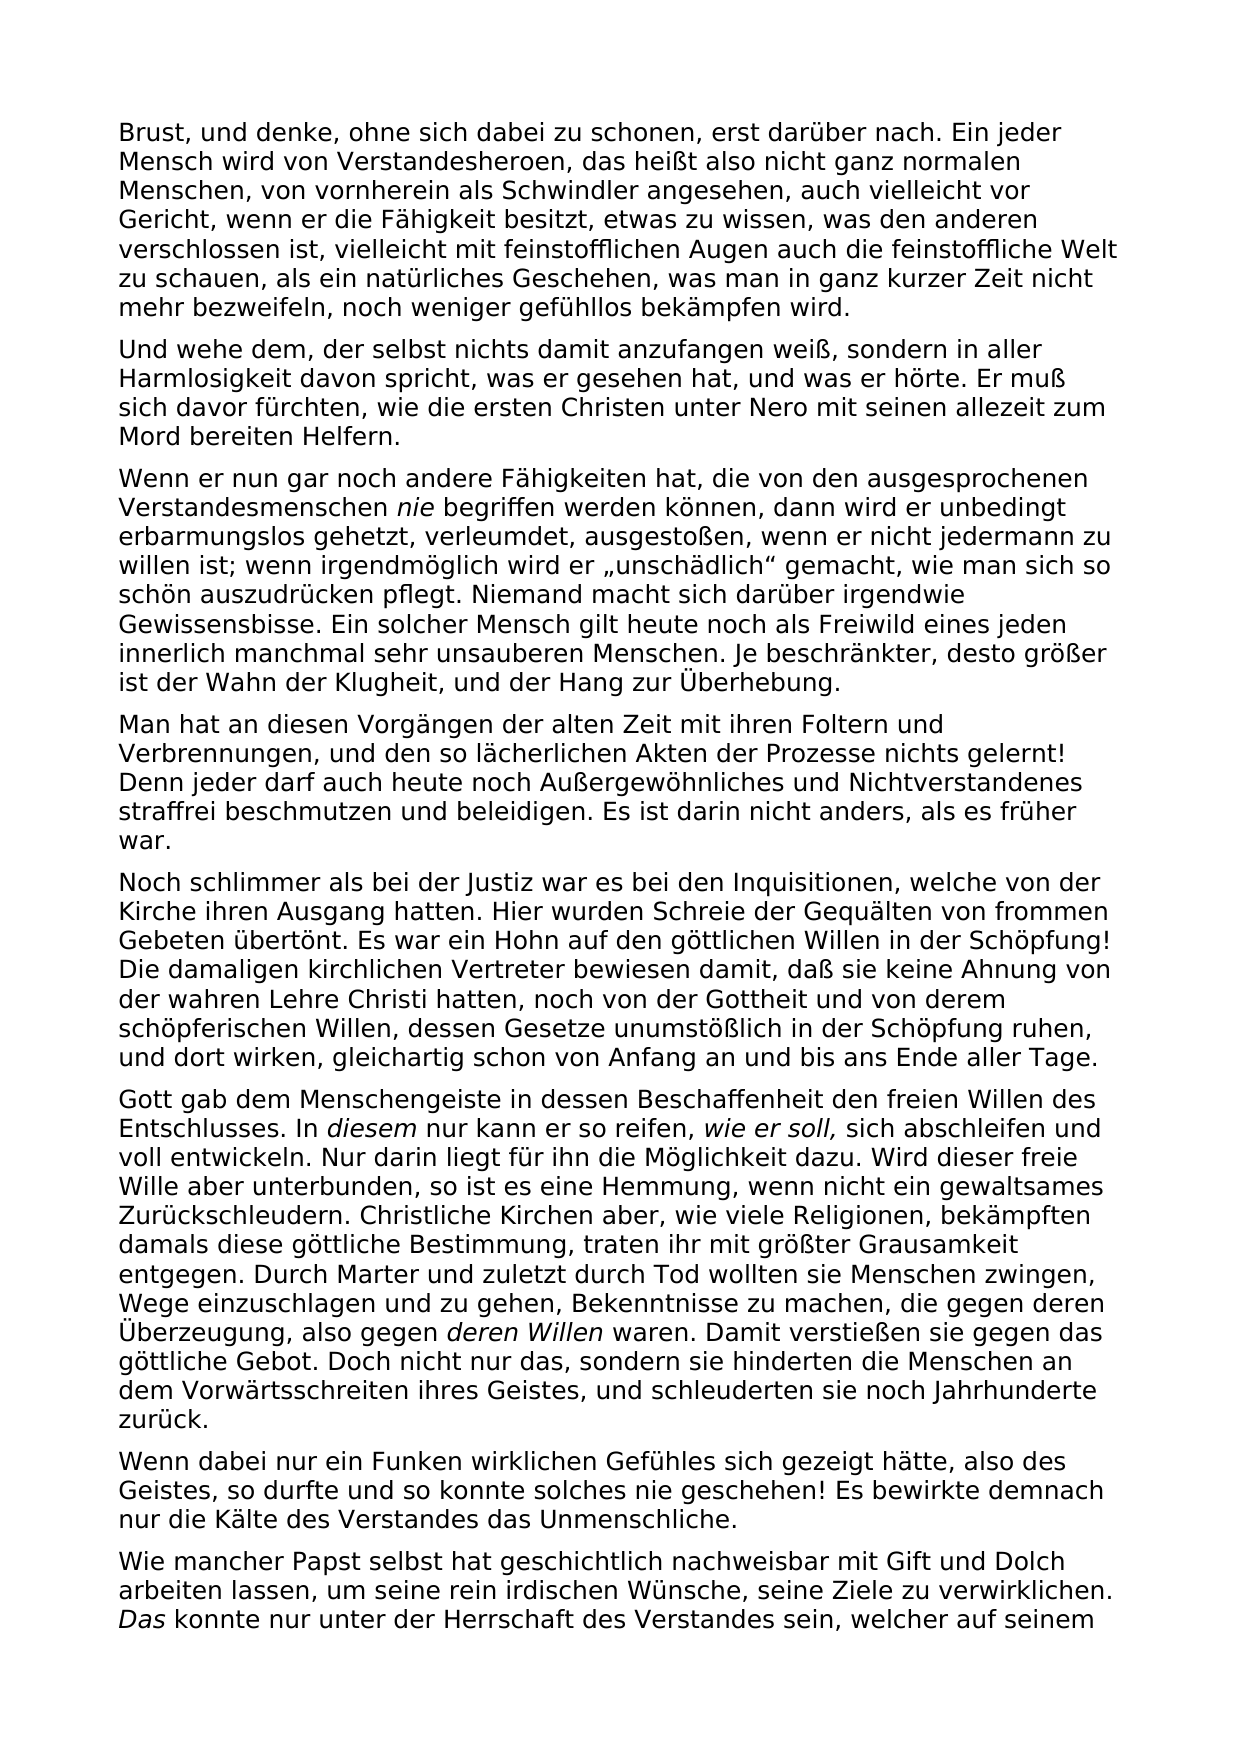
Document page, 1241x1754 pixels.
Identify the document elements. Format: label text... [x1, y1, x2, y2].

text Man hat an diesen Vorgängen der alten Zeit mit ihren Foltern und Verbrennungen, und den so lächerlichen Akten der Prozesse nichts gelernt! Denn jeder darf auch heute noch Außergewöhnliches und Nichtverstandenes straffrei beschmutzen und beleidigen. Es ist darin nicht anders, als es früher war. [118, 710, 1122, 856]
text Und wehe dem, der selbst nichts damit anzufangen weiß, sondern in aller Harmlosigkeit davon spricht, was er gesehen hat, und was er hörte. Er muß sich davor fürchten, wie die ersten Christen unter Nero mit seinen allezeit zum Mord bereiten Helfern. [118, 335, 1122, 451]
text Noch schlimmer als bei der Justiz war es bei den Inquisitionen, welche von der Kirche ihren Ausgang hatten. Hier wurden Schreie der Gequälten von frommen Gebeten übertönt. Es war ein Hohn auf den göttlichen Willen in der Schöpfung! Die damaligen kirchlichen Vertreter bewiesen damit, daß sie keine Ahnung von der wahren Lehre Christi hatten, noch von der Gottheit und von derem schöpferischen Willen, dessen Gesetze unumstößlich in der Schöpfung ruhen, und dort wirken, gleichartig schon von Anfang an und bis ans Ende aller Tage. [118, 868, 1122, 1072]
text Wenn er nun gar noch andere Fähigkeiten hat, die von den ausgesprochenen Verstandesmenschen nie begriffen werden können, dann wird er unbedingt erbarmungslos gehetzt, verleumdet, ausgestoßen, wenn er nicht jedermann zu willen ist; wenn irgendmöglich wird er „unschädlich“ gemacht, wie man sich so schön auszudrücken pflegt. Niemand macht sich darüber irgendwie Gewissensbisse. Ein solcher Mensch gilt heute noch als Freiwild eines jeden innerlich manchmal sehr unsauberen Menschen. Je beschränkter, desto größer ist der Wahn der Klugheit, und der Hang zur Überhebung. [118, 464, 1122, 697]
text Brust, und denke, ohne sich dabei zu schonen, erst darüber nach. Ein jeder Mensch wird von Verstandesheroen, das heißt also nicht ganz normalen Menschen, von vornherein als Schwindler angesehen, auch vielleicht vor Gericht, wenn er die Fähigkeit besitzt, etwas zu wissen, was den anderen verschlossen ist, vielleicht mit feinstofflichen Augen auch die feinstoffliche Welt zu schauen, als ein natürliches Geschehen, was man in ganz kurzer Zeit nicht mehr bezweifeln, noch weniger gefühllos bekämpfen wird. [118, 118, 1122, 322]
text Wenn dabei nur ein Funken wirklichen Gefühles sich gezeigt hätte, also des Geistes, so durfte und so konnte solches nie geschehen! Es bewirkte demnach nur die Kälte des Verstandes das Unmenschliche. [118, 1447, 1122, 1535]
text Gott gab dem Menschengeiste in dessen Beschaffenheit den freien Willen des Entschlusses. In diesem nur kann er so reifen, wie er soll, sich abschleifen und voll entwickeln. Nur darin liegt für ihn die Möglichkeit dazu. Wird dieser freie Wille aber unterbunden, so ist es eine Hemmung, wenn nicht ein gewaltsames Zurückschleudern. Christliche Kirchen aber, wie viele Religionen, bekämpften damals diese göttliche Bestimmung, traten ihr mit größter Grausamkeit entgegen. Durch Marter und zuletzt durch Tod wollten sie Menschen zwingen, Wege einzuschlagen und zu gehen, Bekenntnisse zu machen, die gegen deren Überzeugung, also gegen deren Willen waren. Damit verstießen sie gegen das göttliche Gebot. Doch nicht nur das, sondern sie hinderten die Menschen an dem Vorwärtsschreiten ihres Geistes, und schleuderten sie noch Jahrhunderte zurück. [118, 1085, 1122, 1435]
text Wie mancher Papst selbst hat geschichtlich nachweisbar mit Gift und Dolch arbeiten lassen, um seine rein irdischen Wünsche, seine Ziele zu verwirklichen. Das konnte nur unter der Herrschaft des Verstandes sein, welcher auf seinem [118, 1547, 1122, 1635]
